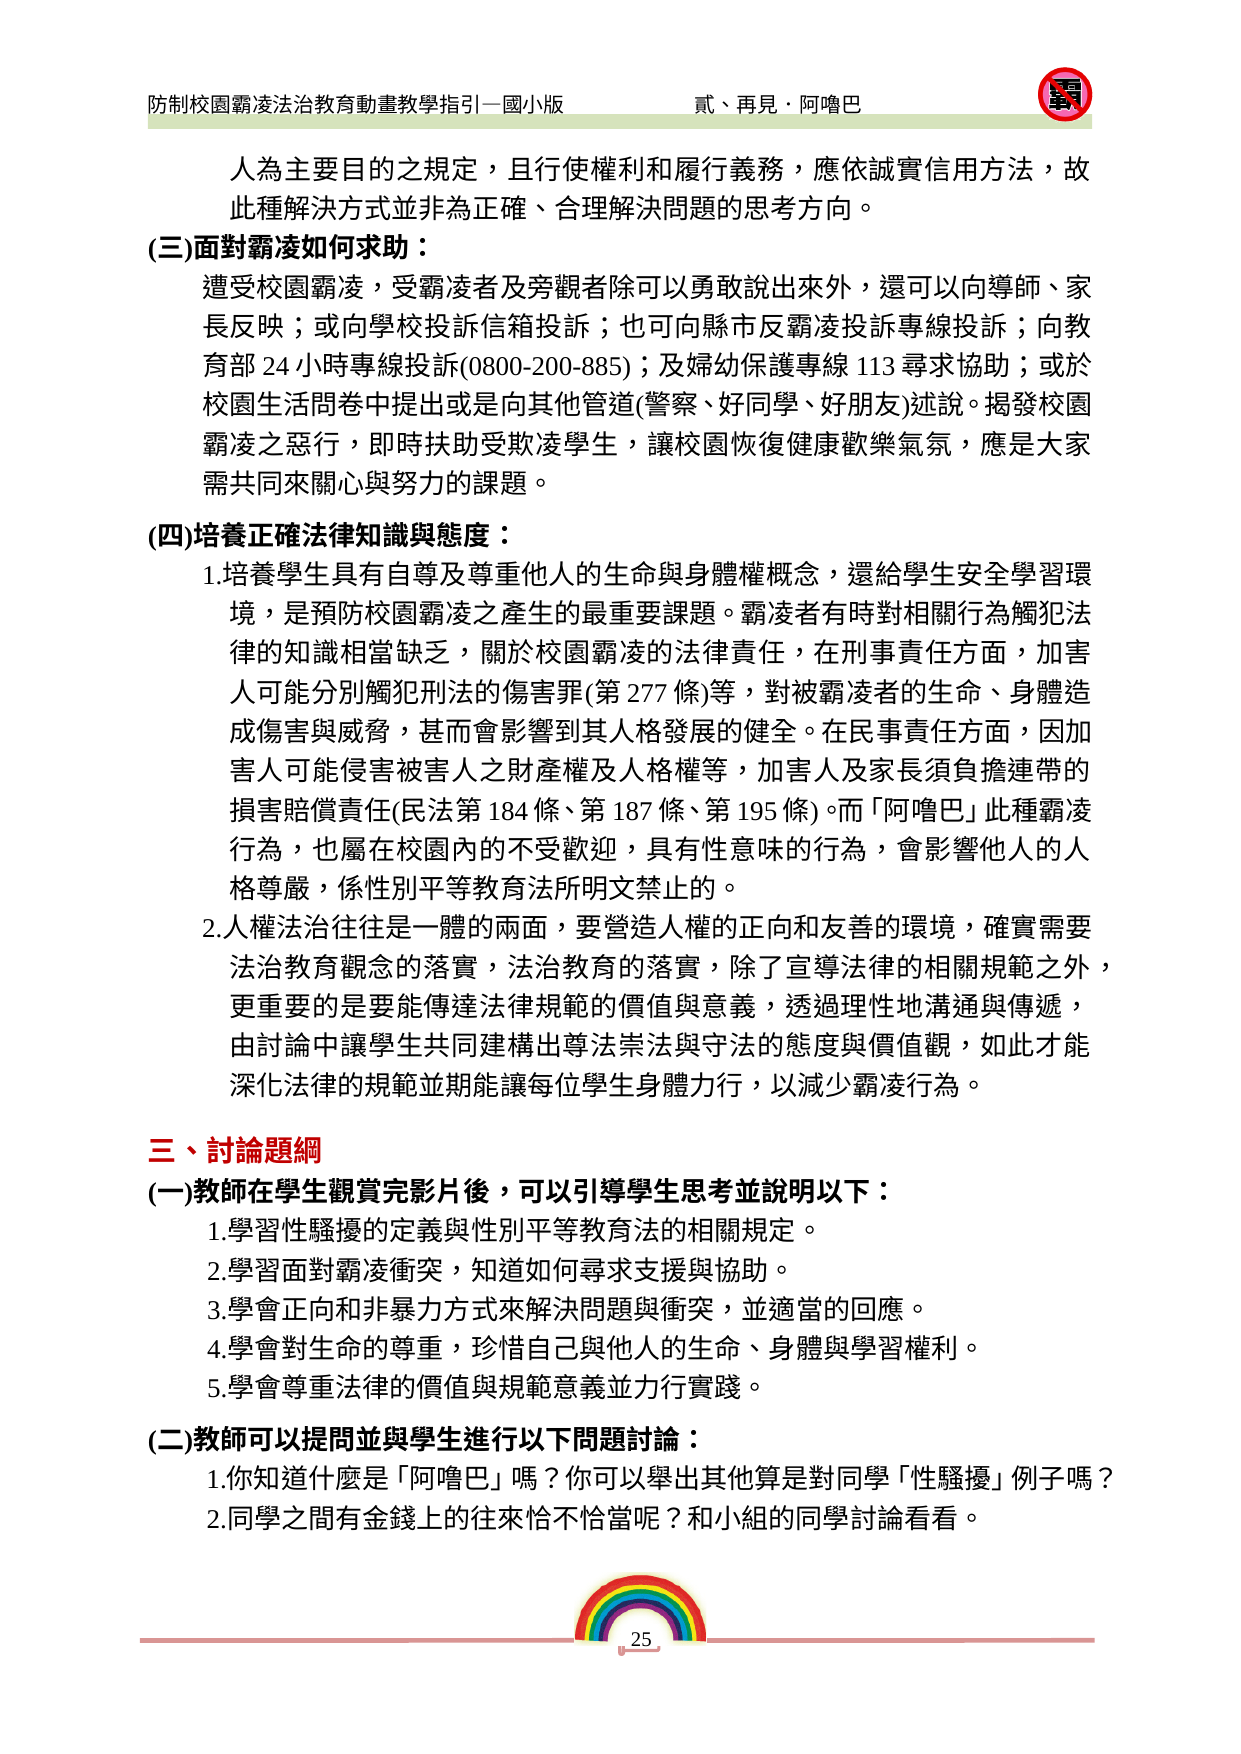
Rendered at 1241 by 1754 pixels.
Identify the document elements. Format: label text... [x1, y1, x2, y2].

text 遭受校園霸凌，受霸凌者及旁觀者除可以勇敢說出來外，還可以向導師、家長反映；或向學校投訴信箱投訴；也可向縣市反霸凌投訴專線投訴；向教育部24小時專線投訴(0800-200-885)；及婦幼保護專線113尋求協助；或於校園生活問卷中提出或是向其他管道(警察、好同學、好朋友)述說。揭發校園霸凌之惡行，即時扶助受欺凌學生，讓校園恢復健康歡樂氣氛，應是大家需共同來關心與努力的課題。 [202, 266, 1092, 501]
text 三、討論題綱 [148, 1128, 1092, 1170]
text 1.學習性騷擾的定義與性別平等教育法的相關規定。 [207, 1209, 1092, 1248]
text (四)培養正確法律知識與態度： [148, 514, 1092, 553]
text 2.學習面對霸凌衝突，知道如何尋求支援與協助。 [207, 1248, 1092, 1288]
text (三)面對霸凌如何求助： [148, 226, 1092, 266]
text (一)教師在學生觀賞完影片後，可以引導學生思考並說明以下： [148, 1170, 1092, 1209]
text 4.學會對生命的尊重，珍惜自己與他人的生命、身體與學習權利。 [207, 1327, 1092, 1366]
picture [1035, 64, 1095, 68]
text 2.同學之間有金錢上的往來恰不恰當呢？和小組的同學討論看看。 [206, 1497, 1092, 1536]
text (二)教師可以提問並與學生進行以下問題討論： [148, 1418, 1092, 1457]
text 1.培養學生具有自尊及尊重他人的生命與身體權概念，還給學生安全學習環境，是預防校園霸凌之產生的最重要課題。霸凌者有時對相關行為觸犯法律的知識相當缺乏，關於校園霸凌的法律責任，在刑事責任方面，加害人可能分別觸犯刑法的傷害罪(第277條)等，對被霸凌者的生命、身體造成傷害與威脅，甚而會影響到其人格發展的健全。在民事責任方面，因加害人可能侵害被害人之財產權及人格權等，加害人及家長須負擔連帶的損害賠償責任(民法第184條、第187條、第195條)。而「阿噜巴」此種霸凌行為，也屬在校園內的不受歡迎，具有性意味的行為，會影響他人的人格尊嚴，係性別平等教育法所明文禁止的。 [202, 553, 1092, 906]
text 人為主要目的之規定，且行使權利和履行義務，應依誠實信用方法，故此種解決方式並非為正確、合理解決問題的思考方向。 [202, 148, 1092, 226]
text 3.學會正向和非暴力方式來解決問題與衝突，並適當的回應。 [207, 1288, 1092, 1327]
picture [574, 1572, 707, 1646]
text 1.你知道什麼是「阿噜巴」嗎？你可以舉出其他算是對同學「性騷擾」例子嗎？ [206, 1457, 1092, 1497]
text 5.學會尊重法律的價值與規範意義並力行實踐。 [207, 1366, 1092, 1406]
text 2.人權法治往往是一體的兩面，要營造人權的正向和友善的環境，確實需要法治教育觀念的落實，法治教育的落實，除了宣導法律的相關規範之外，更重要的是要能傳達法律規範的價值與意義，透過理性地溝通與傳遞，由討論中讓學生共同建構出尊法崇法與守法的態度與價值觀，如此才能深化法律的規範並期能讓每位學生身體力行，以減少霸凌行為。 [202, 906, 1092, 1103]
